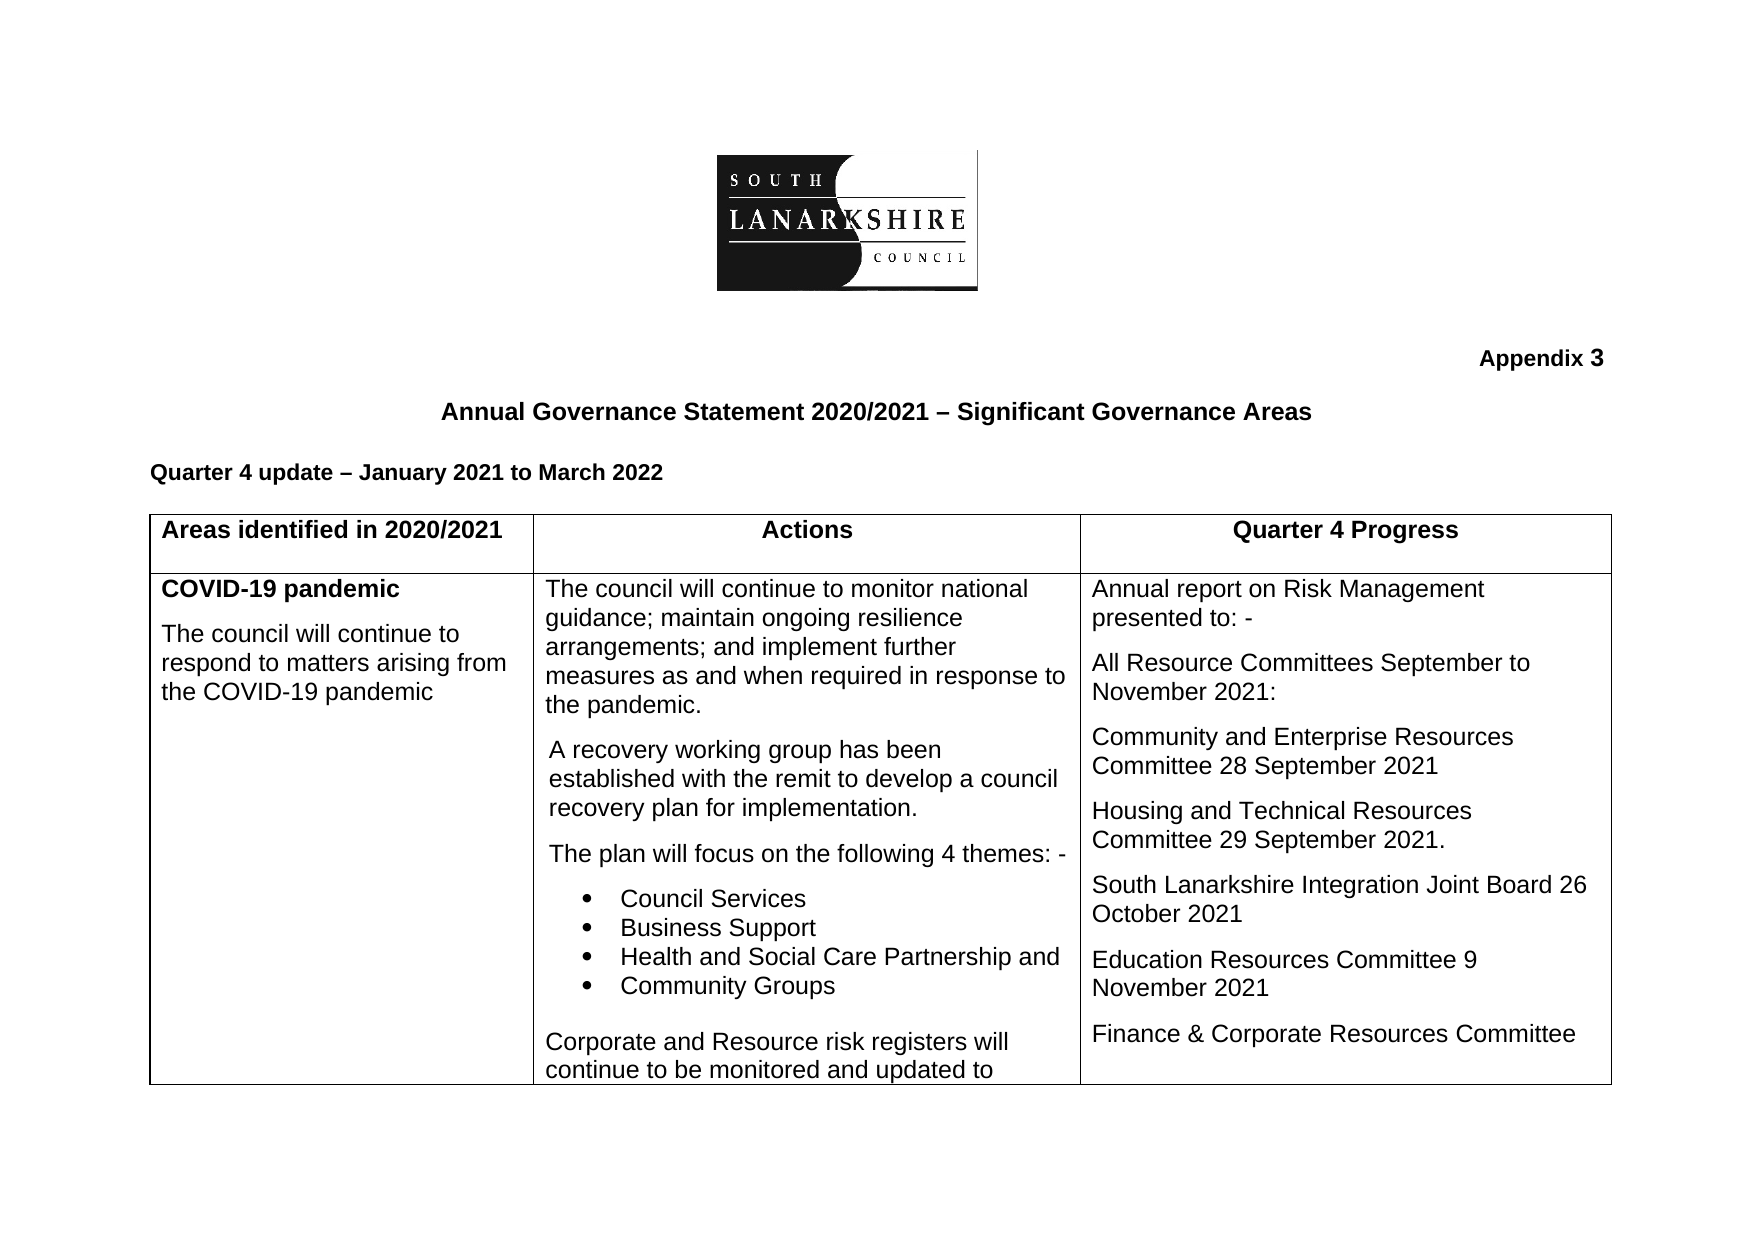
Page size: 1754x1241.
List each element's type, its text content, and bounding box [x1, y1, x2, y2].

table_header Quarter 4 Progress [1081, 515, 1611, 573]
table_cell Annual report on Risk Management presented to: - All Resource Committees September to November 2021: Community and Enterprise Resources Committee 28 September 2021 Housing and Technical Resources Committee 29 September 2021. South Lanarkshire Integration Joint Board 26 October 2021 Education Resources Committee 9 November 2021 Finance & Corporate Resources Committee [1081, 574, 1611, 1084]
subtitle Annual Governance Statement 2020/2021 – Significant Governance Areas [150, 397, 1604, 426]
table_header Areas identified in 2020/2021 [151, 515, 533, 573]
table_cell The council will continue to monitor national guidance; maintain ongoing resilience arrangements; and implement further measures as and when required in response to the pandemic. A recovery working group has been established with the remit to develop a council recovery plan for implementation. The plan will focus on the following 4 themes: - Council Services Business Support Health and Social Care Partnership and Community Groups Corporate and Resource risk registers will continue to be monitored and updated to [534, 574, 1080, 1084]
text Appendix 3 [91, 343, 1604, 372]
table_header Actions [534, 515, 1080, 573]
table_cell COVID-19 pandemic The council will continue to respond to matters arising from the COVID-19 pandemic [151, 574, 533, 1084]
subtitle Quarter 4 update – January 2021 to March 2022 [150, 459, 1604, 485]
